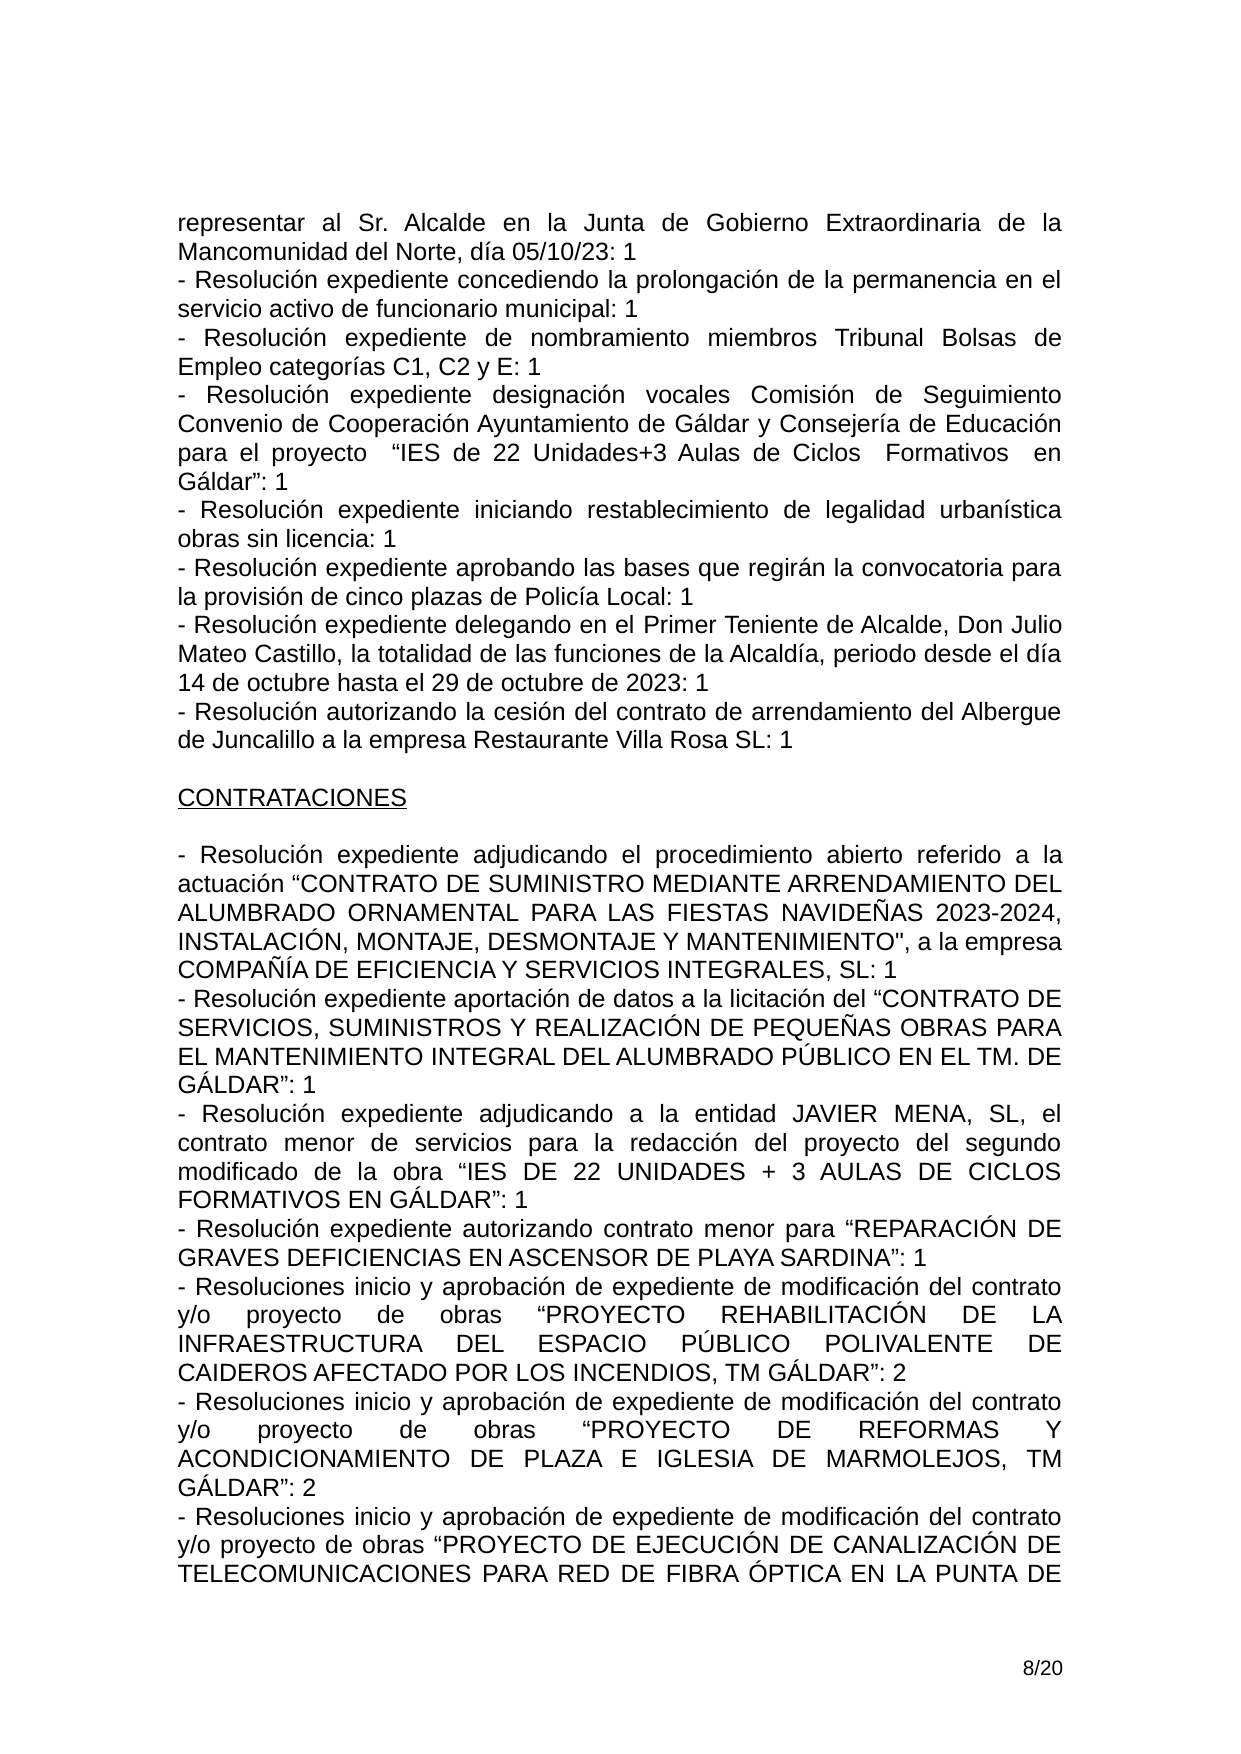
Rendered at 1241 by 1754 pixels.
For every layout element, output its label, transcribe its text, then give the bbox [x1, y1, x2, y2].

text - Resolución expediente de nombramiento miembros Tribunal Bolsas de Empleo categorías C1, C2 y E: 1 [177, 323, 1063, 380]
text - Resoluciones inicio y aprobación de expediente de modificación del contrato y/o proyecto de obras “PROYECTO DE EJECUCIÓN DE CANALIZACIÓN DE TELECOMUNICACIONES PARA RED DE FIBRA ÓPTICA EN LA PUNTA DE [177, 1502, 1063, 1588]
text - Resolución expediente iniciando restablecimiento de legalidad urbanística obras sin licencia: 1 [177, 495, 1063, 553]
text - Resolución expediente autorizando contrato menor para “REPARACIÓN DE GRAVES DEFICIENCIAS EN ASCENSOR DE PLAYA SARDINA”: 1 [177, 1214, 1063, 1272]
text - Resoluciones inicio y aprobación de expediente de modificación del contrato y/o proyecto de obras “PROYECTO REHABILITACIÓN DE LA INFRAESTRUCTURA DEL ESPACIO PÚBLICO POLIVALENTE DE CAIDEROS AFECTADO POR LOS INCENDIOS, TM GÁLDAR”: 2 [177, 1272, 1063, 1387]
text representar al Sr. Alcalde en la Junta de Gobierno Extraordinaria de la Mancomunidad del Norte, día 05/10/23: 1 [177, 208, 1063, 265]
text - Resolución expediente concediendo la prolongación de la permanencia en el servicio activo de funcionario municipal: 1 [177, 265, 1063, 323]
text - Resolución expediente delegando en el Primer Teniente de Alcalde, Don Julio Mateo Castillo, la totalidad de las funciones de la Alcaldía, periodo desde el día 14 de octubre hasta el 29 de octubre de 2023: 1 [177, 610, 1063, 697]
text - Resoluciones inicio y aprobación de expediente de modificación del contrato y/o proyecto de obras “PROYECTO DE REFORMAS Y ACONDICIONAMIENTO DE PLAZA E IGLESIA DE MARMOLEJOS, TM GÁLDAR”: 2 [177, 1387, 1063, 1502]
text - Resolución expediente aprobando las bases que regirán la convocatoria para la provisión de cinco plazas de Policía Local: 1 [177, 553, 1063, 610]
text CONTRATACIONES [177, 783, 1063, 812]
text - Resolución expediente aportación de datos a la licitación del “CONTRATO DE SERVICIOS, SUMINISTROS Y REALIZACIÓN DE PEQUEÑAS OBRAS PARA EL MANTENIMIENTO INTEGRAL DEL ALUMBRADO PÚBLICO EN EL TM. DE GÁLDAR”: 1 [177, 984, 1063, 1099]
text - Resolución expediente designación vocales Comisión de Seguimiento Convenio de Cooperación Ayuntamiento de Gáldar y Consejería de Educación para el proyecto “IES de 22 Unidades+3 Aulas de Ciclos Formativos en Gáldar”: 1 [177, 380, 1063, 495]
text - Resolución expediente adjudicando el procedimiento abierto referido a la actuación “CONTRATO DE SUMINISTRO MEDIANTE ARRENDAMIENTO DEL ALUMBRADO ORNAMENTAL PARA LAS FIESTAS NAVIDEÑAS 2023-2024, INSTALACIÓN, MONTAJE, DESMONTAJE Y MANTENIMIENTO", a la empresa COMPAÑÍA DE EFICIENCIA Y SERVICIOS INTEGRALES, SL: 1 [177, 840, 1063, 984]
text - Resolución autorizando la cesión del contrato de arrendamiento del Albergue de Juncalillo a la empresa Restaurante Villa Rosa SL: 1 [177, 697, 1063, 754]
text - Resolución expediente adjudicando a la entidad JAVIER MENA, SL, el contrato menor de servicios para la redacción del proyecto del segundo modificado de la obra “IES DE 22 UNIDADES + 3 AULAS DE CICLOS FORMATIVOS EN GÁLDAR”: 1 [177, 1099, 1063, 1214]
